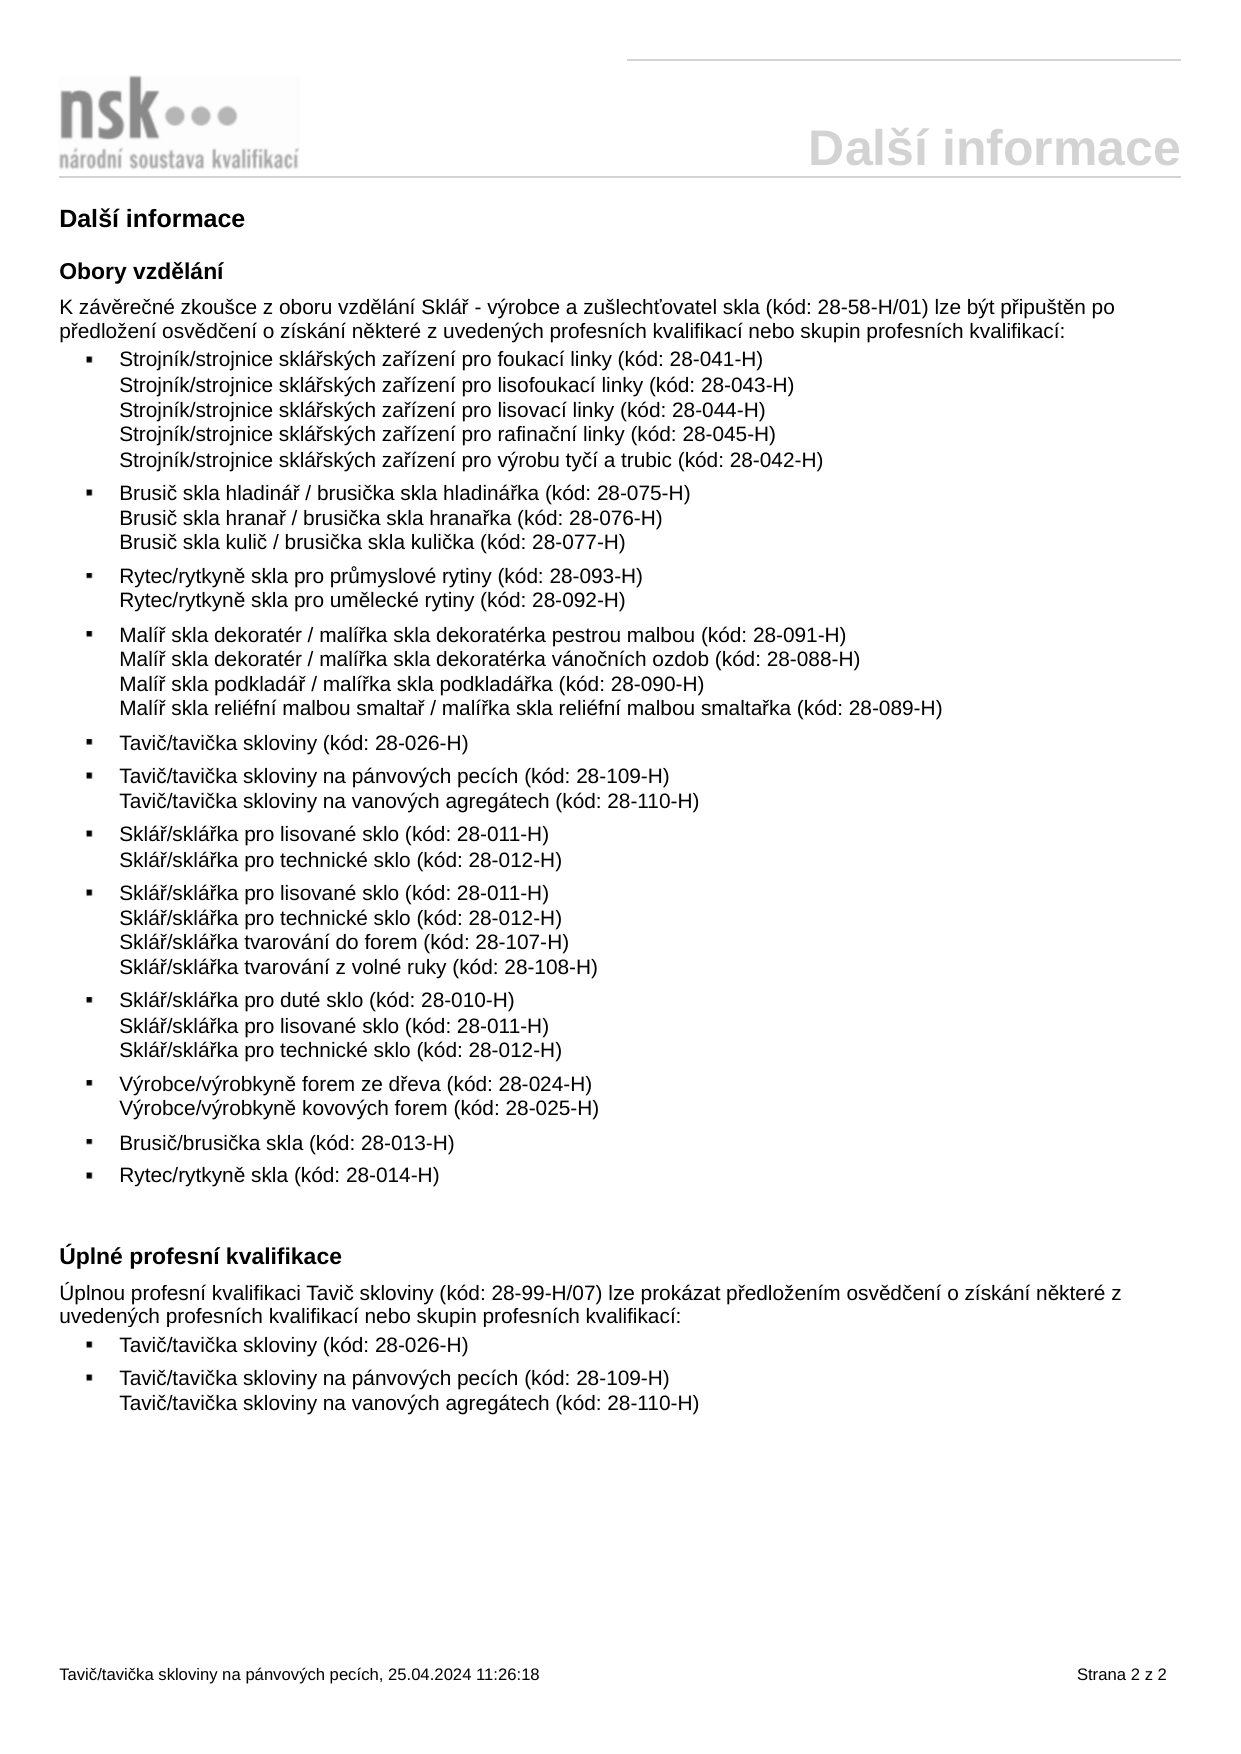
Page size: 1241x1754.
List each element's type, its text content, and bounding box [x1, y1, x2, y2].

table_cell [627, 1154, 861, 1163]
table_cell [1167, 343, 1181, 347]
table_cell Malíř skla podkladář / malířka skla podkladářka (kód: 28-090-H) [119, 672, 1181, 696]
table_cell [619, 722, 627, 731]
table_cell [59, 448, 119, 472]
table_cell Rytec/rytkyně skla pro umělecké rytiny (kód: 28-092-H) [119, 588, 1181, 614]
table_cell [482, 614, 619, 623]
table_cell [59, 373, 119, 398]
table_cell [1167, 1220, 1181, 1232]
table_cell [59, 1154, 119, 1163]
table_cell [59, 979, 119, 988]
table_cell [59, 696, 119, 722]
table_cell [59, 647, 119, 672]
table_cell [59, 1327, 119, 1332]
table_cell Malíř skla reliéfní malbou smaltař / malířka skla reliéfní malbou smaltařka (kód: 28-089-H) [119, 696, 1181, 722]
table_cell [119, 614, 482, 623]
table_cell [482, 194, 619, 200]
table_cell [619, 1220, 627, 1232]
table_cell [59, 1391, 119, 1415]
table_cell [861, 1154, 1167, 1163]
table_cell [1167, 472, 1181, 481]
table_cell [619, 1327, 627, 1333]
table_cell Rytec/rytkyně skla pro průmyslové rytiny (kód: 28-093-H) [119, 564, 1181, 588]
table_cell [119, 979, 482, 988]
table_cell [619, 236, 627, 248]
table_cell [861, 722, 1167, 731]
table_cell [482, 1448, 619, 1657]
table_cell [1167, 755, 1181, 764]
table_cell [482, 555, 619, 564]
table_cell [1167, 1063, 1181, 1072]
table_cell Sklář/sklářka pro lisované sklo (kód: 28-011-H) [119, 1014, 1181, 1037]
table_cell Strojník/strojnice sklářských zařízení pro lisovací linky (kód: 28-044-H) [119, 398, 1181, 422]
table_cell Strojník/strojnice sklářských zařízení pro foukací linky (kód: 28-041-H) [119, 347, 1181, 373]
table_cell [482, 472, 619, 481]
picture [59, 1130, 119, 1153]
table_cell Strojník/strojnice sklářských zařízení pro lisofoukací linky (kód: 28-043-H) [119, 373, 1181, 398]
table_cell [627, 614, 861, 623]
table_cell [59, 1415, 119, 1448]
table_cell [482, 1121, 619, 1130]
table_cell [627, 343, 861, 347]
table_cell Brusič skla hladinář / brusička skla hladinářka (kód: 28-075-H) [119, 481, 1181, 506]
table_cell [119, 1154, 482, 1163]
table_cell [59, 1096, 119, 1121]
table_cell Tavič/tavička skloviny na pánvových pecích (kód: 28-109-H) [119, 764, 1181, 789]
picture [59, 622, 119, 646]
table_cell [119, 813, 482, 822]
table_cell [59, 1188, 119, 1220]
table_cell Sklář/sklářka pro technické sklo (kód: 28-012-H) [119, 1038, 1181, 1063]
table_cell [627, 1220, 861, 1232]
table_cell [627, 1448, 861, 1657]
table_cell [619, 1121, 627, 1130]
picture [59, 763, 119, 788]
table_cell [59, 343, 119, 347]
table_cell [627, 1063, 861, 1072]
table_cell [59, 755, 119, 763]
table_cell [619, 813, 627, 822]
picture [59, 730, 119, 754]
table_cell [1167, 1327, 1181, 1333]
table_cell [59, 1014, 119, 1037]
table_cell Sklář/sklářka pro technické sklo (kód: 28-012-H) [119, 906, 1181, 930]
table_cell [59, 1038, 119, 1063]
table_cell [59, 871, 119, 880]
table_cell [1167, 555, 1181, 564]
table_cell [482, 1415, 619, 1448]
picture [59, 822, 119, 846]
table_cell [861, 1187, 1167, 1220]
table_cell [119, 1220, 482, 1232]
table_cell Strojník/strojnice sklářských zařízení pro rafinační linky (kód: 28-045-H) [119, 422, 1181, 448]
table_cell [59, 848, 119, 871]
table_cell [619, 1154, 627, 1163]
table_cell [1167, 813, 1181, 822]
table_cell Výrobce/výrobkyně kovových forem (kód: 28-025-H) [119, 1096, 1181, 1121]
picture [59, 564, 119, 587]
table_cell [1167, 614, 1181, 623]
table_cell [119, 343, 482, 347]
table_cell Tavič/tavička skloviny (kód: 28-026-H) [119, 1333, 1181, 1357]
table_cell [619, 1415, 627, 1448]
table_cell Úplnou profesní kvalifikaci Tavič skloviny (kód: 28-99-H/07) lze prokázat předložením osvědčení o získání některé z uvedených profesních kvalifikací nebo skupin profesních kvalifikací: [59, 1280, 1181, 1327]
table_cell [619, 194, 627, 200]
table_cell Strana 2 z 2 [861, 1657, 1167, 1693]
table_cell [59, 955, 119, 979]
table_cell Sklář/sklářka pro lisované sklo (kód: 28-011-H) [119, 822, 1181, 847]
table_cell [59, 194, 119, 200]
table_cell Strojník/strojnice sklářských zařízení pro výrobu tyčí a trubic (kód: 28-042-H) [119, 448, 1181, 472]
table_cell Brusič skla hranař / brusička skla hranařka (kód: 28-076-H) [119, 506, 1181, 530]
table_cell Další informace [59, 200, 1181, 236]
table_cell [627, 1415, 861, 1448]
table_cell [119, 1187, 482, 1220]
table_cell [627, 1357, 861, 1366]
table_cell [482, 871, 619, 880]
table_cell [59, 672, 119, 696]
table_cell [59, 1220, 119, 1232]
table_cell Sklář/sklářka pro technické sklo (kód: 28-012-H) [119, 848, 1181, 871]
table_cell Malíř skla dekoratér / malířka skla dekoratérka vánočních ozdob (kód: 28-088-H) [119, 647, 1181, 672]
table_cell [1167, 1415, 1181, 1448]
table_cell [1167, 871, 1181, 880]
table_cell Malíř skla dekoratér / malířka skla dekoratérka pestrou malbou (kód: 28-091-H) [119, 623, 1181, 647]
table_cell Brusič skla kulič / brusička skla kulička (kód: 28-077-H) [119, 530, 1181, 555]
table_cell [59, 555, 119, 564]
picture [58, 59, 620, 171]
table_cell [482, 1327, 619, 1333]
table_cell [619, 1357, 627, 1366]
picture [59, 988, 119, 1012]
table_cell [1167, 194, 1181, 200]
table_cell [620, 59, 627, 170]
table_cell [59, 930, 119, 955]
table_cell [119, 1121, 482, 1130]
table_cell [861, 472, 1167, 481]
table_cell [619, 170, 627, 176]
table_cell [619, 1448, 627, 1657]
picture [59, 1163, 119, 1188]
table_cell [619, 871, 627, 880]
table_cell [482, 1220, 619, 1232]
picture [59, 1365, 119, 1390]
table_cell [59, 906, 119, 930]
table_cell [482, 1187, 619, 1220]
table_cell [482, 343, 619, 347]
table_cell [119, 236, 482, 248]
table_cell [861, 1327, 1167, 1333]
table_cell Tavič/tavička skloviny (kód: 28-026-H) [119, 731, 1181, 755]
table_cell Brusič/brusička skla (kód: 28-013-H) [119, 1130, 1181, 1154]
table_cell [119, 472, 482, 481]
table_cell [1167, 1187, 1181, 1220]
table_cell [59, 472, 119, 480]
table_cell [482, 1154, 619, 1163]
table_cell [619, 1187, 627, 1220]
table_cell [861, 1121, 1167, 1130]
table_cell [627, 979, 861, 988]
table_cell [861, 979, 1167, 988]
table_cell [59, 171, 119, 176]
table_cell [619, 614, 627, 623]
table_cell [619, 1063, 627, 1072]
table_cell [1167, 1154, 1181, 1163]
table_cell Úplné profesní kvalifikace [59, 1232, 1181, 1280]
table_cell [1167, 1121, 1181, 1130]
table_cell [482, 236, 619, 248]
table_cell [861, 813, 1167, 822]
table_cell [119, 1357, 482, 1366]
table_cell [482, 813, 619, 822]
table_cell [482, 171, 619, 176]
table_cell [59, 422, 119, 448]
table_cell [627, 1187, 861, 1220]
table_cell [119, 194, 482, 200]
table_cell [59, 722, 119, 730]
table_cell [619, 555, 627, 564]
table_cell [1167, 979, 1181, 988]
table_cell [619, 979, 627, 988]
table_cell [861, 871, 1167, 880]
table_cell [861, 555, 1167, 564]
table_cell [59, 813, 119, 822]
table_cell [627, 194, 861, 200]
table_cell [482, 1357, 619, 1366]
table_cell [861, 343, 1167, 347]
table_cell [861, 1415, 1167, 1448]
table_cell [627, 555, 861, 564]
table_cell Sklář/sklářka tvarování z volné ruky (kód: 28-108-H) [119, 955, 1181, 979]
table_cell [619, 755, 627, 764]
table_cell [861, 1357, 1167, 1366]
table_cell Tavič/tavička skloviny na pánvových pecích, 25.04.2024 11:26:18 [59, 1657, 861, 1693]
table_cell [627, 722, 861, 731]
table_cell [59, 789, 119, 813]
table_cell [119, 871, 482, 880]
table_cell Další informace [627, 61, 1181, 176]
picture [59, 347, 119, 372]
table_cell [861, 614, 1167, 623]
table_cell [627, 813, 861, 822]
table_cell [59, 506, 119, 530]
table_cell [861, 1220, 1167, 1232]
picture [59, 1332, 119, 1357]
table_cell [861, 755, 1167, 764]
table_cell K závěrečné zkoušce z oboru vzdělání Sklář - výrobce a zušlechťovatel skla (kód: 28-58-H/01) lze být připuštěn po předložení osvědčení o získání některé z uvedených profesních kvalifikací nebo skupin profesních kvalifikací: [59, 295, 1181, 343]
table_cell [119, 1415, 482, 1448]
table_cell [627, 236, 861, 248]
table_cell [119, 1327, 482, 1333]
table_cell [59, 236, 119, 248]
table_cell Sklář/sklářka pro lisované sklo (kód: 28-011-H) [119, 880, 1181, 906]
table_cell Tavič/tavička skloviny na pánvových pecích (kód: 28-109-H) [119, 1366, 1181, 1391]
table_cell [861, 1063, 1167, 1072]
table_cell [119, 755, 482, 764]
table_cell [627, 472, 861, 481]
table_cell [1167, 1357, 1181, 1366]
picture [59, 880, 119, 905]
table_cell [627, 871, 861, 880]
table_cell [861, 236, 1167, 248]
table_cell [1167, 1657, 1181, 1693]
table_cell Tavič/tavička skloviny na vanových agregátech (kód: 28-110-H) [119, 789, 1181, 813]
table_cell [119, 171, 482, 176]
table_cell Výrobce/výrobkyně forem ze dřeva (kód: 28-024-H) [119, 1072, 1181, 1096]
table_cell [619, 472, 627, 481]
table_cell Sklář/sklářka pro duté sklo (kód: 28-010-H) [119, 988, 1181, 1013]
picture [59, 480, 119, 505]
table_cell [59, 1448, 119, 1657]
table_cell [59, 1121, 119, 1130]
table_cell [59, 614, 119, 622]
table_cell Obory vzdělání [59, 248, 1181, 295]
table_cell [119, 1063, 482, 1072]
table_cell [59, 1357, 119, 1365]
table_cell Sklář/sklářka tvarování do forem (kód: 28-107-H) [119, 930, 1181, 955]
table_cell [59, 530, 119, 555]
table_cell Rytec/rytkyně skla (kód: 28-014-H) [119, 1163, 1181, 1187]
table_cell [59, 588, 119, 614]
table_cell [1167, 236, 1181, 248]
table_cell [1167, 722, 1181, 731]
picture [59, 1072, 119, 1095]
table_cell [119, 1448, 482, 1657]
table_cell [1167, 1448, 1181, 1657]
table_cell [59, 1063, 119, 1072]
table_cell Tavič/tavička skloviny na vanových agregátech (kód: 28-110-H) [119, 1391, 1181, 1415]
table_cell [59, 398, 119, 422]
table_cell [119, 722, 482, 731]
table_cell [861, 1448, 1167, 1657]
table_cell [482, 722, 619, 731]
table_cell [627, 755, 861, 764]
table_cell [861, 194, 1167, 200]
table_cell [59, 178, 1181, 194]
table_cell [482, 755, 619, 764]
table_cell [482, 1063, 619, 1072]
table_cell [627, 1327, 861, 1333]
table_cell [482, 979, 619, 988]
table_cell [119, 555, 482, 564]
table_cell [627, 1121, 861, 1130]
